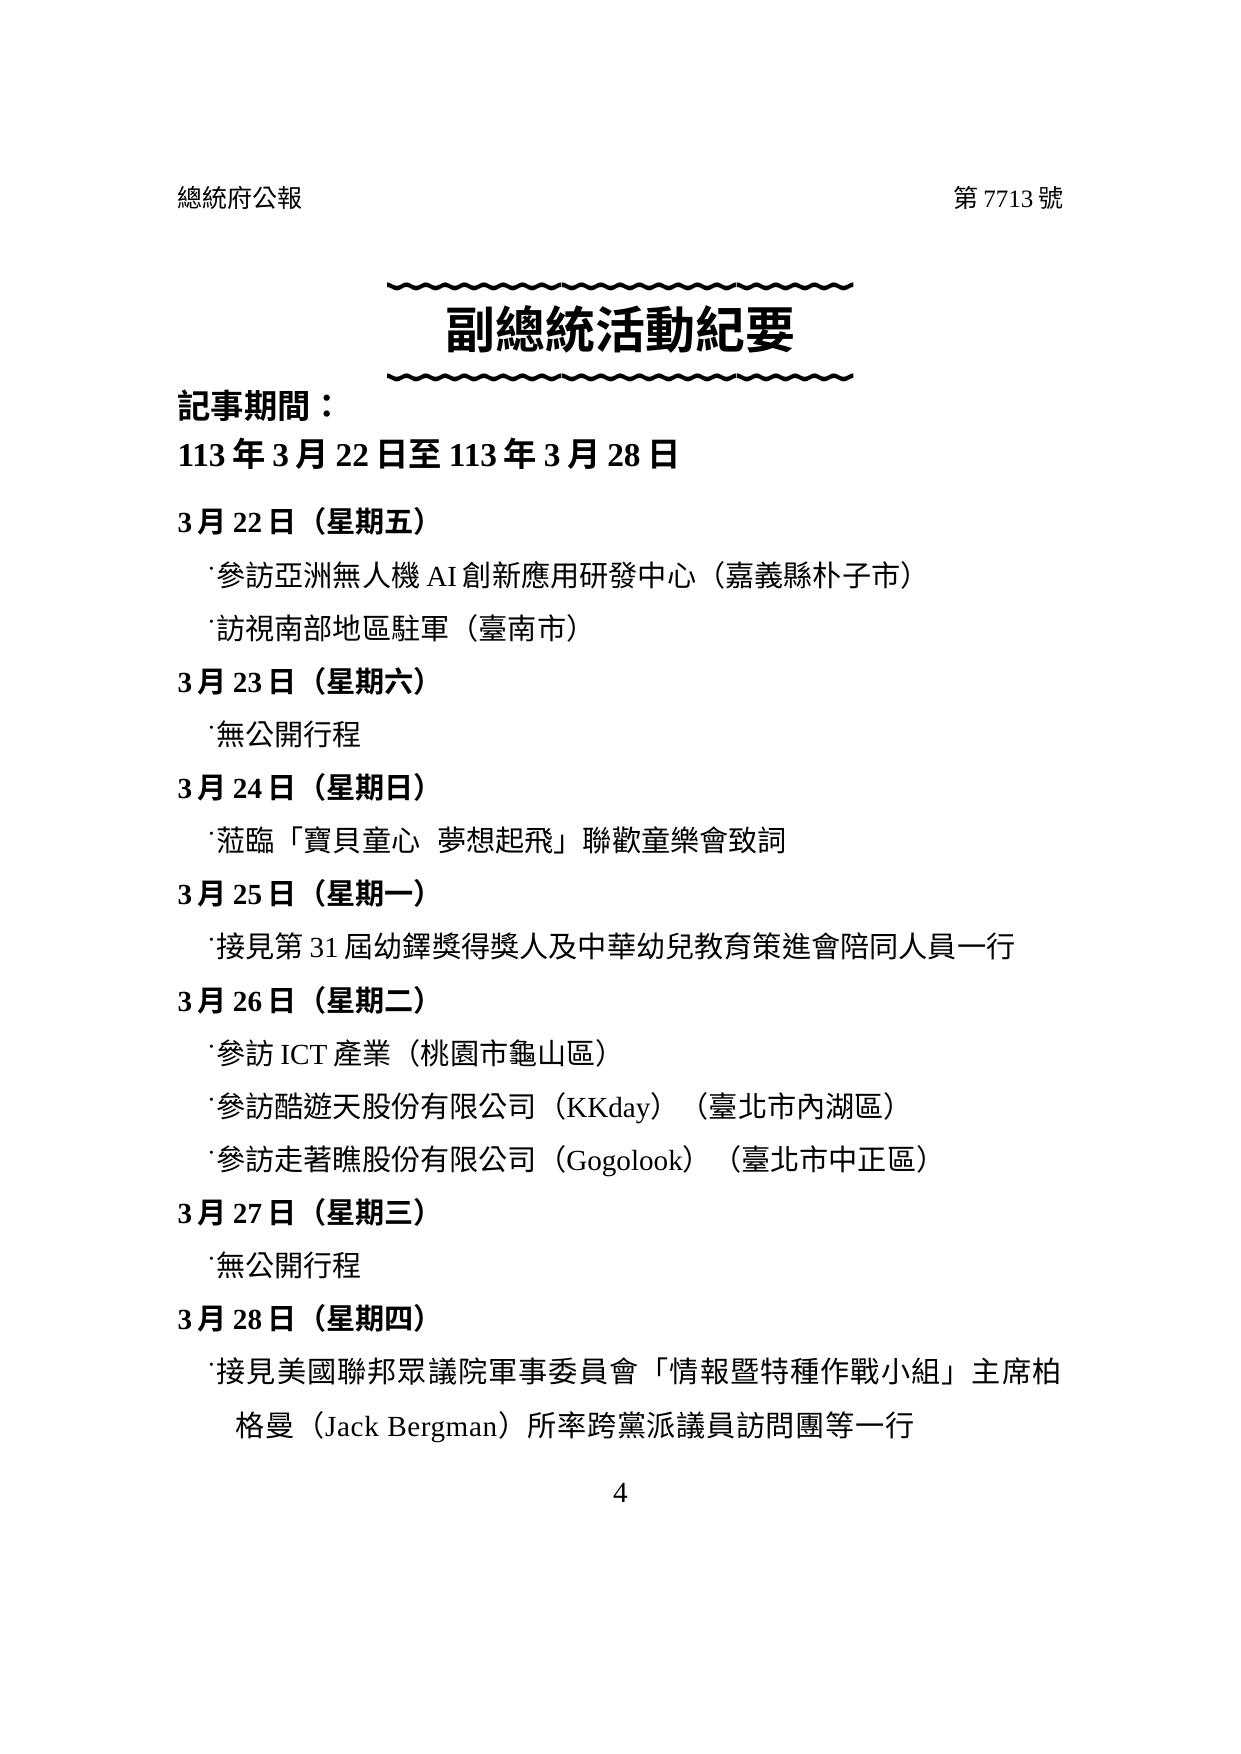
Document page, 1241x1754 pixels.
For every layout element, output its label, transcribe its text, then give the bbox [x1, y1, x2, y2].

text ˙參訪走著瞧股份有限公司（Gogolook）（臺北市中正區） [206, 1137, 1063, 1179]
text 3月24日（星期日） [177, 765, 1063, 807]
text 3月22日（星期五） [177, 499, 1063, 541]
text 113年3月22日至113年3月28日 [177, 428, 1063, 476]
text ˙參訪亞洲無人機AI創新應用研發中心（嘉義縣朴子市） [206, 552, 1063, 594]
text 副總統活動紀要 [177, 291, 1063, 363]
text ˙接見第31屆幼鐸獎得獎人及中華幼兒教育策進會陪同人員一行 [206, 924, 1063, 966]
text ﹏﹏﹏﹏﹏﹏﹏﹏ [177, 363, 1063, 380]
text ﹏﹏﹏﹏﹏﹏﹏﹏ [177, 266, 1063, 291]
text 3月25日（星期一） [177, 871, 1063, 913]
text ˙訪視南部地區駐軍（臺南市） [206, 605, 1063, 648]
text 3月28日（星期四） [177, 1296, 1063, 1338]
text ˙接見美國聯邦眾議院軍事委員會「情報暨特種作戰小組」主席柏格曼（Jack Bergman）所率跨黨派議員訪問團等一行 [206, 1349, 1063, 1444]
text 記事期間： [177, 380, 1063, 428]
text ˙無公開行程 [206, 1243, 1063, 1285]
text 3月26日（星期二） [177, 977, 1063, 1019]
text ˙參訪ICT產業（桃園市龜山區） [206, 1030, 1063, 1073]
text ˙蒞臨「寶貝童心 夢想起飛」聯歡童樂會致詞 [206, 818, 1063, 860]
text 3月27日（星期三） [177, 1190, 1063, 1232]
text ˙參訪酷遊天股份有限公司（KKday）（臺北市內湖區） [206, 1083, 1063, 1126]
text ˙無公開行程 [206, 712, 1063, 754]
text 3月23日（星期六） [177, 658, 1063, 701]
